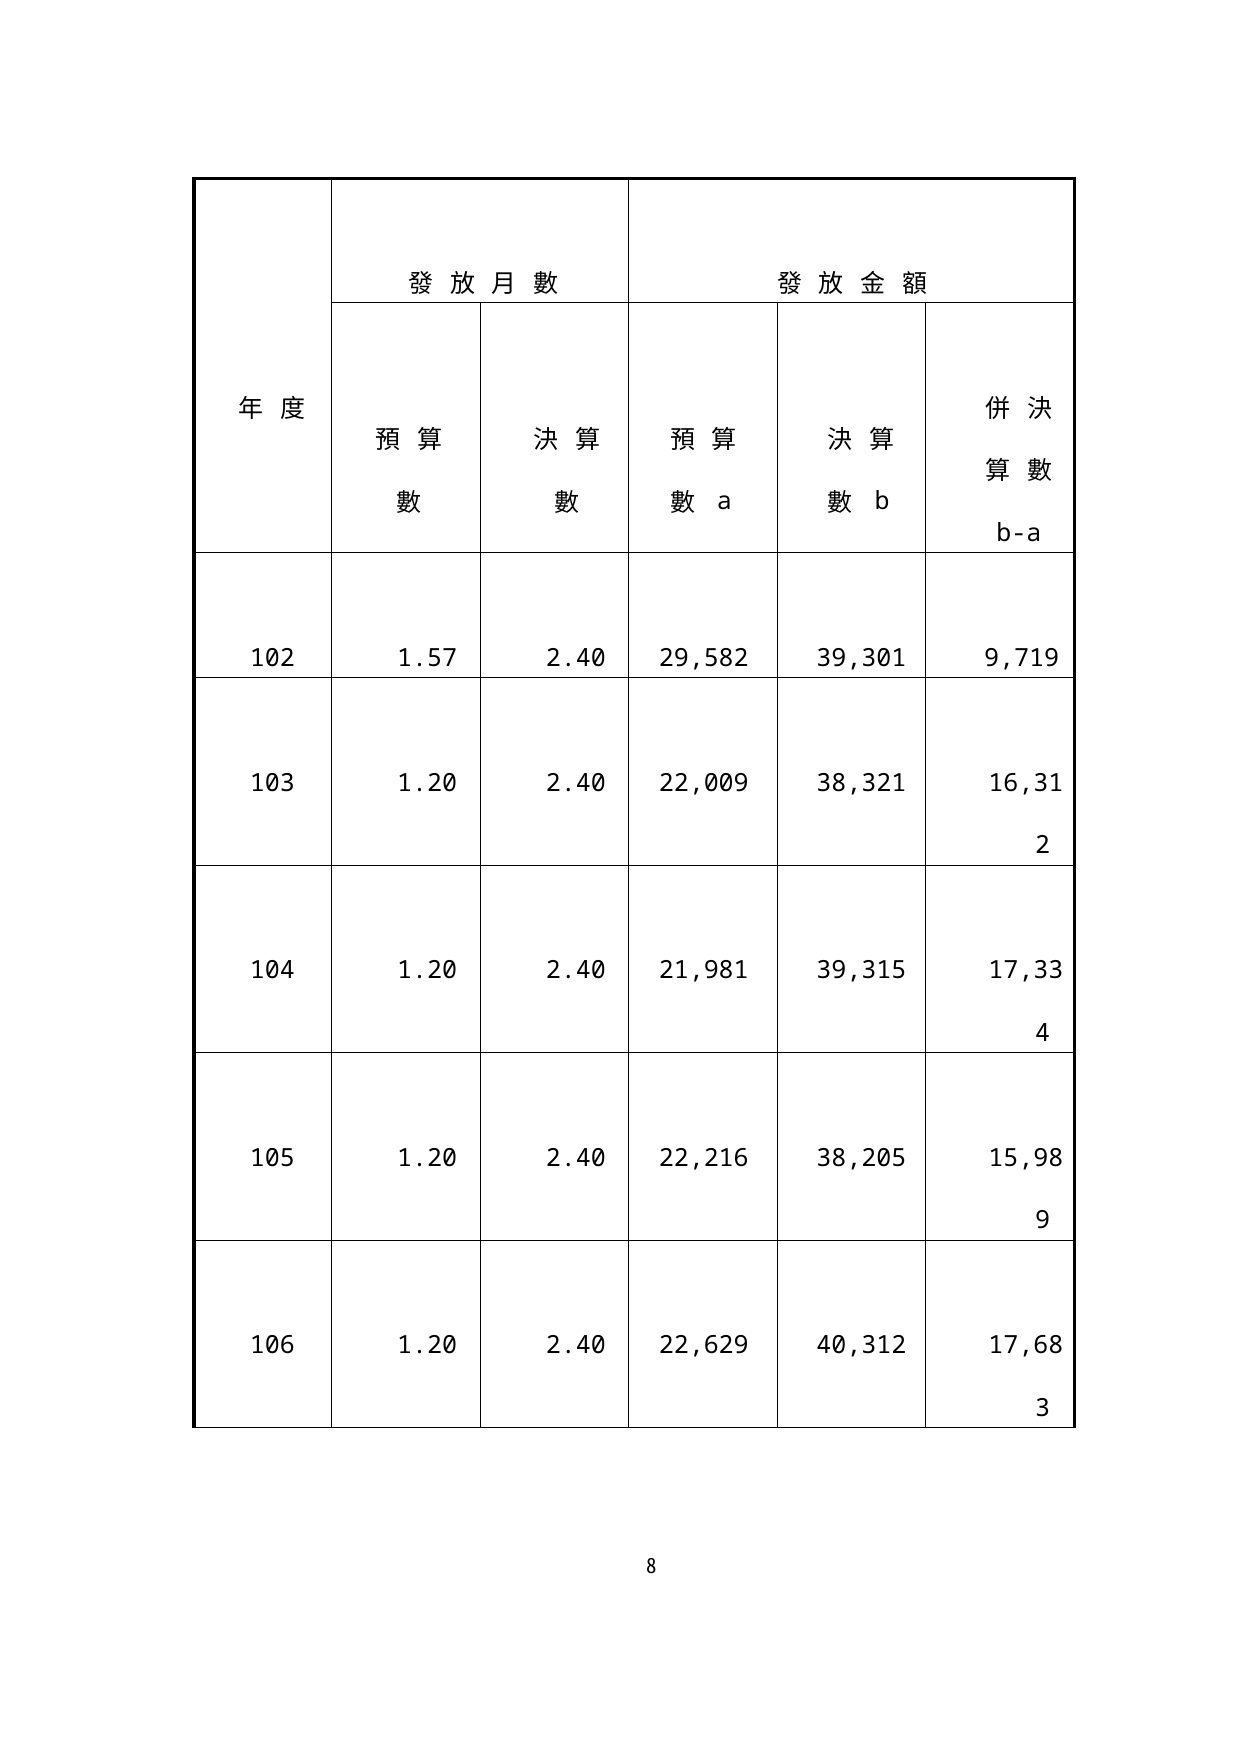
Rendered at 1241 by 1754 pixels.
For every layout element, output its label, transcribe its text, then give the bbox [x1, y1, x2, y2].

table_cell 9,719 [926, 553, 1073, 677]
table_cell 2.40 [481, 678, 628, 865]
table_header 發放月數 [332, 180, 628, 302]
table_cell 1.20 [332, 1053, 480, 1240]
table_cell 38,321 [778, 678, 925, 865]
table_cell 103 [196, 678, 331, 865]
table_header 發放金額 [629, 180, 1073, 302]
table_cell 38,205 [778, 1053, 925, 1240]
table_cell 16,312 [926, 678, 1073, 865]
table_cell 102 [196, 553, 331, 677]
table_cell 40,312 [778, 1241, 925, 1427]
table_cell 39,315 [778, 866, 925, 1052]
table_cell 2.40 [481, 1241, 628, 1427]
table_cell 1.20 [332, 678, 480, 865]
table_cell 決算數 [481, 303, 628, 552]
table_cell 預算數a [629, 303, 777, 552]
table_header 年度 [196, 180, 331, 552]
table_cell 預算數 [332, 303, 480, 552]
table_cell 15,989 [926, 1053, 1073, 1240]
table_cell 2.40 [481, 866, 628, 1052]
table_cell 2.40 [481, 1053, 628, 1240]
table_cell 21,981 [629, 866, 777, 1052]
table_cell 17,334 [926, 866, 1073, 1052]
table_cell 22,629 [629, 1241, 777, 1427]
table_cell 1.20 [332, 866, 480, 1052]
table_cell 1.20 [332, 1241, 480, 1427]
table_cell 併決算數b-a [926, 303, 1073, 552]
table_cell 決算數b [778, 303, 925, 552]
table_cell 22,009 [629, 678, 777, 865]
table_cell 105 [196, 1053, 331, 1240]
table_cell 2.40 [481, 553, 628, 677]
table_cell 22,216 [629, 1053, 777, 1240]
table_cell 29,582 [629, 553, 777, 677]
table_cell 17,683 [926, 1241, 1073, 1427]
table_cell 39,301 [778, 553, 925, 677]
table_cell 104 [196, 866, 331, 1052]
table_cell 1.57 [332, 553, 480, 677]
table_cell 106 [196, 1241, 331, 1427]
